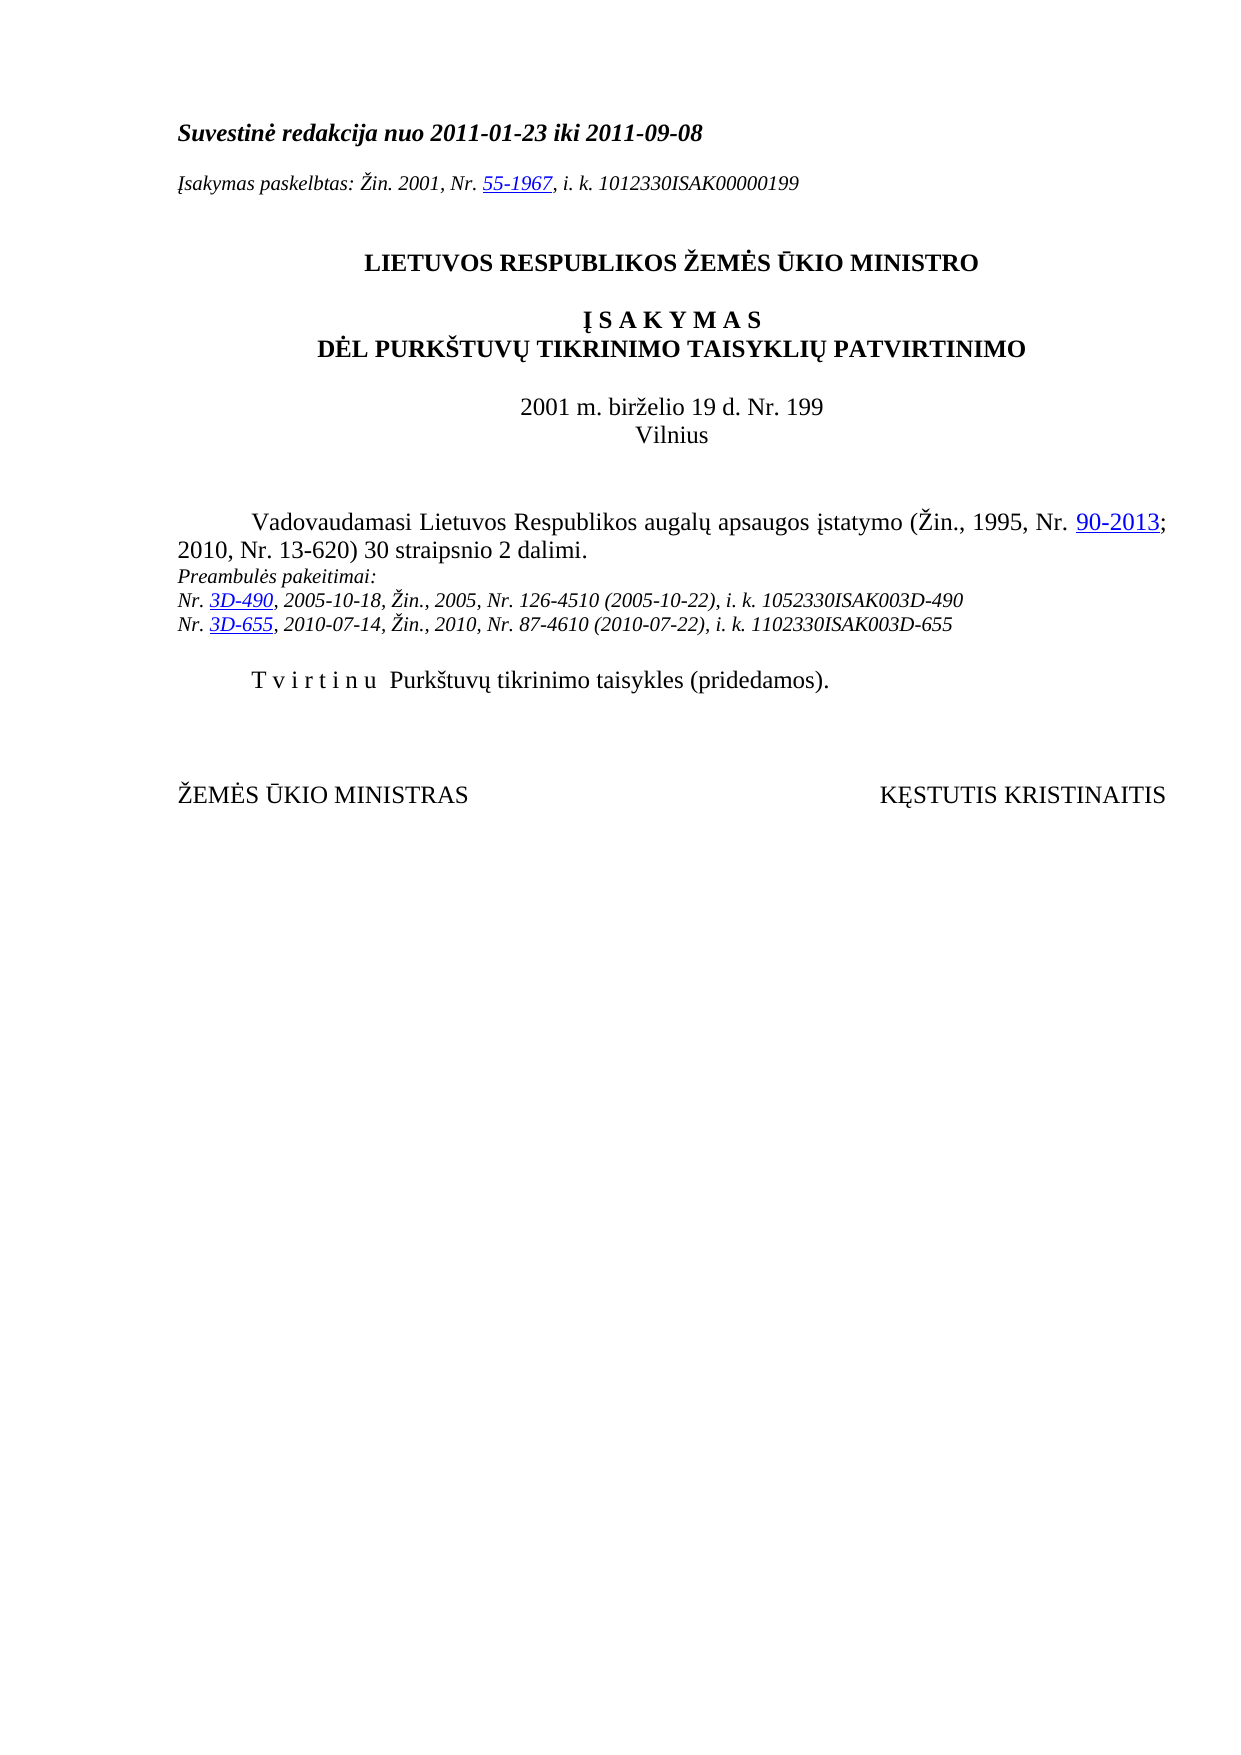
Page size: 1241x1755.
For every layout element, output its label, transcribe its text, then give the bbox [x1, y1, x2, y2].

text Vadovaudamasi Lietuvos Respublikos augalų apsaugos įstatymo (Žin., 1995, Nr. 90-2013; 2010, Nr. 13-620) 30 straipsnio 2 dalimi. [177, 507, 1166, 564]
text DĖL PURKŠTUVŲ TIKRINIMO TAISYKLIŲ PATVIRTINIMO [177, 334, 1166, 363]
text LIETUVOS RESPUBLIKOS ŽEMĖS ŪKIO MINISTRO [177, 248, 1166, 277]
text Tvirtinu Purkštuvų tikrinimo taisykles (pridedamos). [177, 665, 1166, 694]
text Įsakymas paskelbtas: Žin. 2001, Nr. 55-1967, i. k. 1012330ISAK00000199 [177, 171, 1166, 195]
text ĮSAKYMAS [177, 305, 1166, 334]
text Vilnius [177, 420, 1166, 449]
text Nr. 3D-655, 2010-07-14, Žin., 2010, Nr. 87-4610 (2010-07-22), i. k. 1102330ISAK003D-655 [177, 612, 1166, 636]
text 2001 m. birželio 19 d. Nr. 199 [177, 392, 1166, 420]
text Suvestinė redakcija nuo 2011-01-23 iki 2011-09-08 [177, 118, 1166, 147]
text Nr. 3D-490, 2005-10-18, Žin., 2005, Nr. 126-4510 (2005-10-22), i. k. 1052330ISAK003D-490 [177, 588, 1166, 612]
text Preambulės pakeitimai: [177, 564, 1166, 588]
text ŽEMĖS ŪKIO MINISTRAS KĘSTUTIS KRISTINAITIS [177, 780, 1166, 809]
